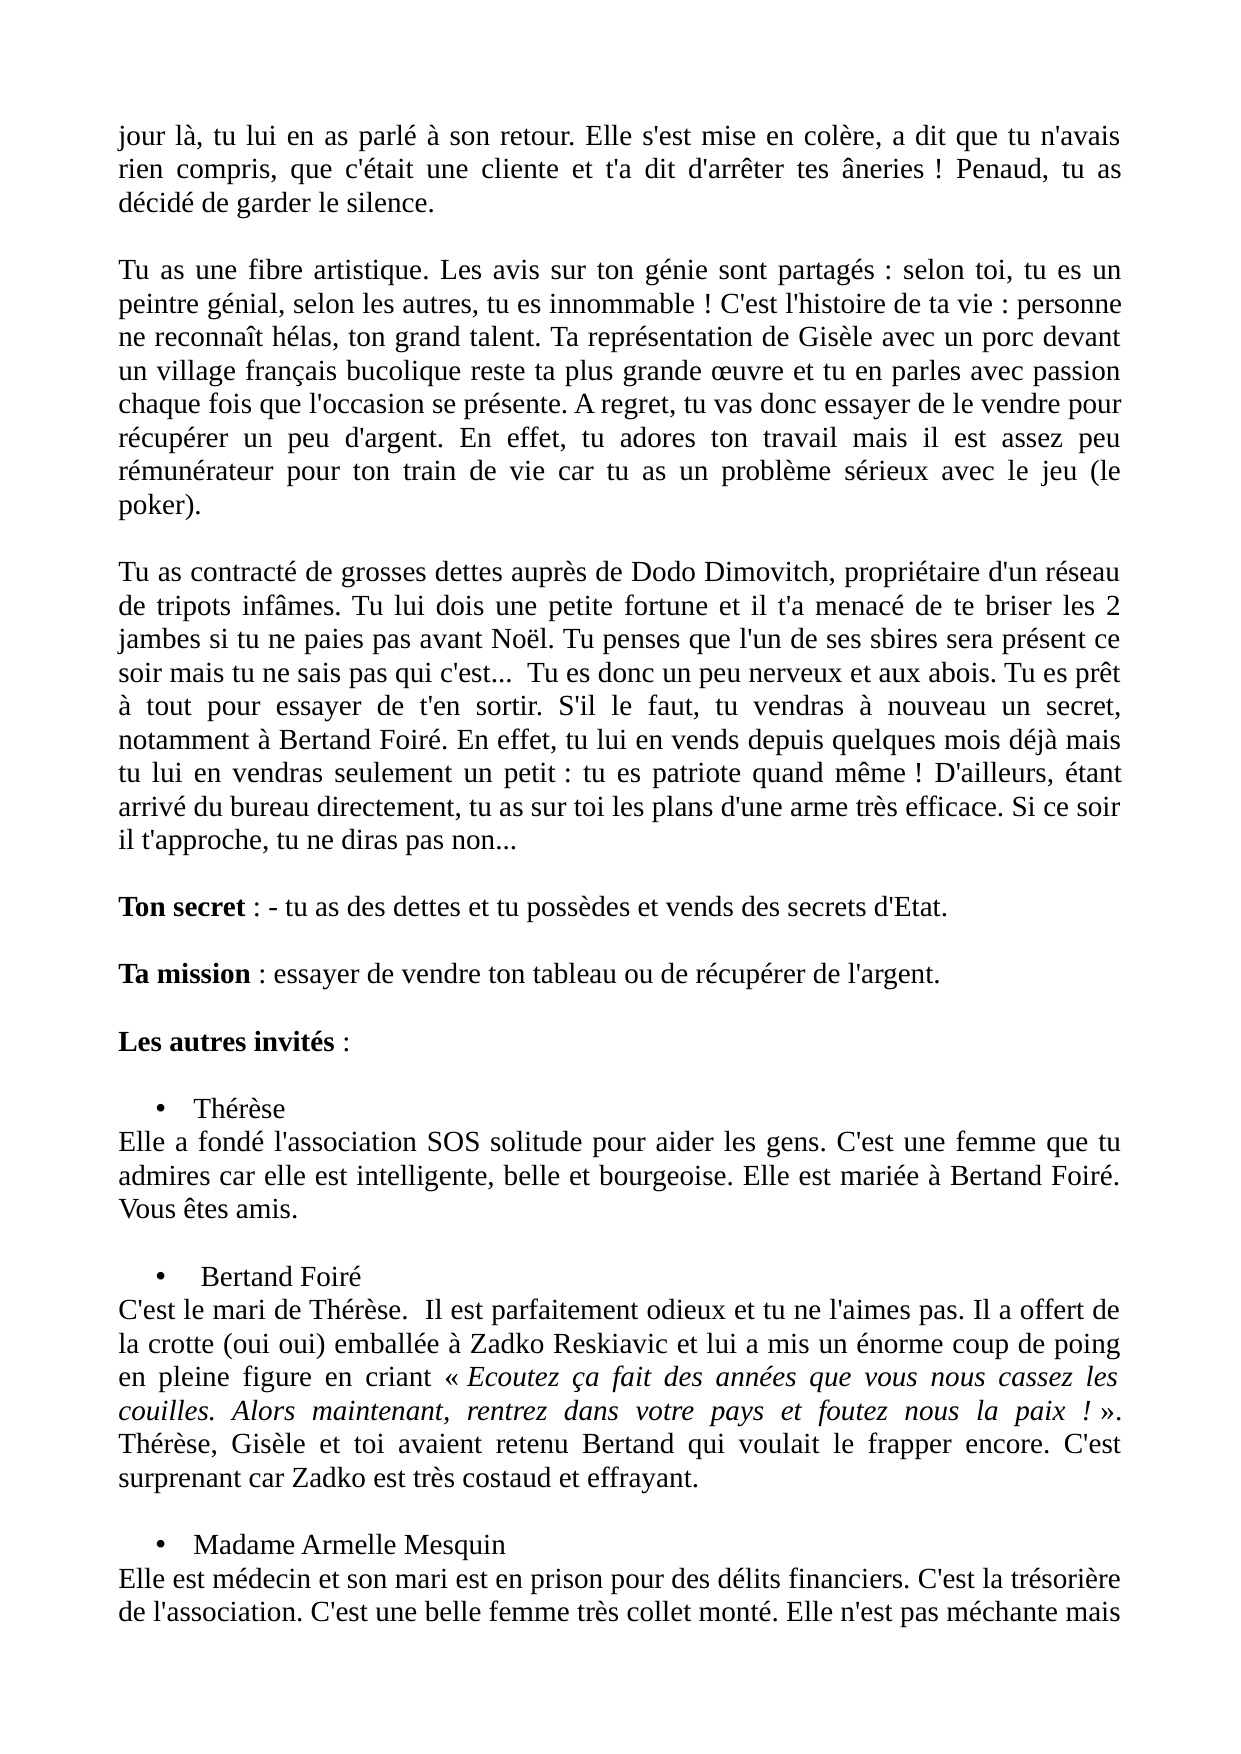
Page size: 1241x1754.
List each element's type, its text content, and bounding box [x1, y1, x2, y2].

text Les autres invités : [118, 1024, 1122, 1057]
list Madame Armelle Mesquin [156, 1527, 1122, 1561]
text Tu as une fibre artistique. Les avis sur ton génie sont partagés : selon toi, tu es un peintre génial, selon les autres, tu es innommable ! C'est l'histoire de ta vie : personne ne reconnaît hélas, ton grand talent. Ta représentation de Gisèle avec un porc devant un village français bucolique reste ta plus grande œuvre et tu en parles avec passion chaque fois que l'occasion se présente. A regret, tu vas donc essayer de le vendre pour récupérer un peu d'argent. En effet, tu adores ton travail mais il est assez peu rémunérateur pour ton train de vie car tu as un problème sérieux avec le jeu (le poker). [118, 252, 1122, 521]
text jour là, tu lui en as parlé à son retour. Elle s'est mise en colère, a dit que tu n'avais rien compris, que c'était une cliente et t'a dit d'arrêter tes âneries ! Penaud, tu as décidé de garder le silence. [118, 118, 1122, 219]
text Elle est médecin et son mari est en prison pour des délits financiers. C'est la trésorière de l'association. C'est une belle femme très collet monté. Elle n'est pas méchante mais [118, 1561, 1122, 1628]
list Bertand Foiré [156, 1259, 1122, 1292]
text Tu as contracté de grosses dettes auprès de Dodo Dimovitch, propriétaire d'un réseau de tripots infâmes. Tu lui dois une petite fortune et il t'a menacé de te briser les 2 jambes si tu ne paies pas avant Noël. Tu penses que l'un de ses sbires sera présent ce soir mais tu ne sais pas qui c'est... Tu es donc un peu nerveux et aux abois. Tu es prêt à tout pour essayer de t'en sortir. S'il le faut, tu vendras à nouveau un secret, notamment à Bertand Foiré. En effet, tu lui en vends depuis quelques mois déjà mais tu lui en vendras seulement un petit : tu es patriote quand même ! D'ailleurs, étant arrivé du bureau directement, tu as sur toi les plans d'une arme très efficace. Si ce soir il t'approche, tu ne diras pas non... [118, 554, 1122, 856]
text C'est le mari de Thérèse. Il est parfaitement odieux et tu ne l'aimes pas. Il a offert de la crotte (oui oui) emballée à Zadko Reskiavic et lui a mis un énorme coup de poing en pleine figure en criant « Ecoutez ça fait des années que vous nous cassez les couilles. Alors maintenant, rentrez dans votre pays et foutez nous la paix ! ». Thérèse, Gisèle et toi avaient retenu Bertand qui voulait le frapper encore. C'est surprenant car Zadko est très costaud et effrayant. [118, 1292, 1122, 1493]
text Ta mission : essayer de vendre ton tableau ou de récupérer de l'argent. [118, 957, 1122, 990]
text Ton secret : - tu as des dettes et tu possèdes et vends des secrets d'Etat. [118, 889, 1122, 923]
list Thérèse [156, 1091, 1122, 1124]
text Elle a fondé l'association SOS solitude pour aider les gens. C'est une femme que tu admires car elle est intelligente, belle et bourgeoise. Elle est mariée à Bertand Foiré. Vous êtes amis. [118, 1124, 1122, 1225]
